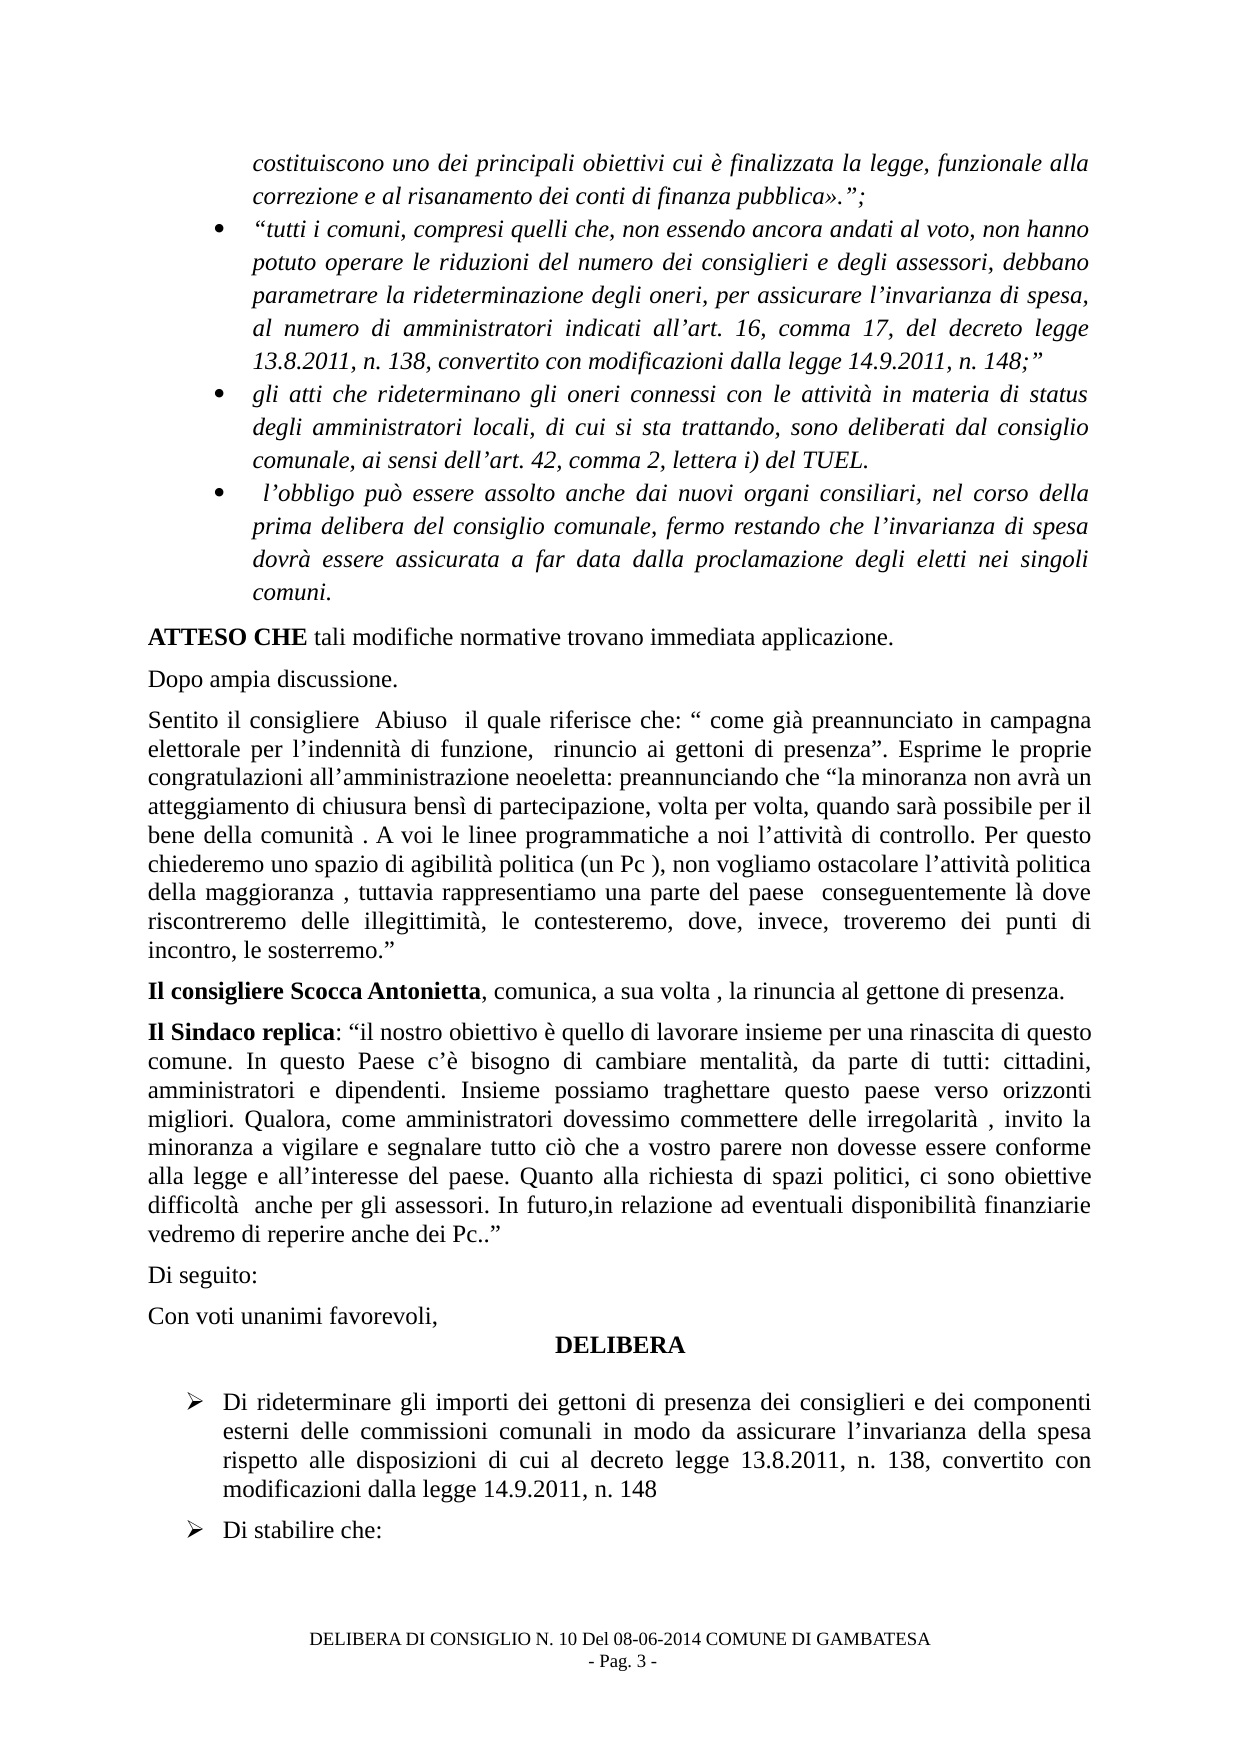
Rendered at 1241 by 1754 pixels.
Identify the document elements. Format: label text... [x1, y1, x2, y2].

list costituiscono uno dei principali obiettivi cui è finalizzata la legge, funzionale alla correzione e al risanamento dei conti di finanza pubblica».”; [215, 148, 1092, 209]
list Di rideterminare gli importi dei gettoni di presenza dei consiglieri e dei componenti esterni delle commissioni comunali in modo da assicurare l’invarianza della spesa rispetto alle disposizioni di cui al decreto legge 13.8.2011, n. 138, convertito con modificazioni dalla legge 14.9.2011, n. 148 [185, 1387, 1092, 1502]
text Con voti unanimi favorevoli, [148, 1301, 1092, 1330]
text Il Sindaco replica: “il nostro obiettivo è quello di lavorare insieme per una rinascita di questo comune. In questo Paese c’è bisogno di cambiare mentalità, da parte di tutti: cittadini, amministratori e dipendenti. Insieme possiamo traghettare questo paese verso orizzonti migliori. Qualora, come amministratori dovessimo commettere delle irregolarità , invito la minoranza a vigilare e segnalare tutto ciò che a vostro parere non dovesse essere conforme alla legge e all’interesse del paese. Quanto alla richiesta di spazi politici, ci sono obiettive difficoltà anche per gli assessori. In futuro,in relazione ad eventuali disponibilità finanziarie vedremo di reperire anche dei Pc..” [148, 1017, 1092, 1247]
text ATTESO CHE tali modifiche normative trovano immediata applicazione. [148, 622, 1092, 651]
text Sentito il consigliere Abiuso il quale riferisce che: “ come già preannunciato in campagna elettorale per l’indennità di funzione, rinuncio ai gettoni di presenza”. Esprime le proprie congratulazioni all’amministrazione neoeletta: preannunciando che “la minoranza non avrà un atteggiamento di chiusura bensì di partecipazione, volta per volta, quando sarà possibile per il bene della comunità . A voi le linee programmatiche a noi l’attività di controllo. Per questo chiederemo uno spazio di agibilità politica (un Pc ), non vogliamo ostacolare l’attività politica della maggioranza , tuttavia rappresentiamo una parte del paese conseguentemente là dove riscontreremo delle illegittimità, le contesteremo, dove, invece, troveremo dei punti di incontro, le sosterremo.” [148, 705, 1092, 964]
list “tutti i comuni, compresi quelli che, non essendo ancora andati al voto, non hanno potuto operare le riduzioni del numero dei consiglieri e degli assessori, debbano parametrare la rideterminazione degli oneri, per assicurare l’invarianza di spesa, al numero di amministratori indicati all’art. 16, comma 17, del decreto legge 13.8.2011, n. 138, convertito con modificazioni dalla legge 14.9.2011, n. 148;” [215, 214, 1092, 374]
list l’obbligo può essere assolto anche dai nuovi organi consiliari, nel corso della prima delibera del consiglio comunale, fermo restando che l’invarianza di spesa dovrà essere assicurata a far data dalla proclamazione degli eletti nei singoli comuni. [215, 478, 1092, 606]
text Di seguito: [148, 1260, 1092, 1289]
text DELIBERA [148, 1330, 1092, 1359]
text Il consigliere Scocca Antonietta, comunica, a sua volta , la rinuncia al gettone di presenza. [148, 976, 1092, 1005]
text Dopo ampia discussione. [148, 664, 1092, 692]
list gli atti che rideterminano gli oneri connessi con le attività in materia di status degli amministratori locali, di cui si sta trattando, sono deliberati dal consiglio comunale, ai sensi dell’art. 42, comma 2, lettera i) del TUEL. [215, 379, 1092, 474]
list Di stabilire che: [185, 1515, 890, 1544]
